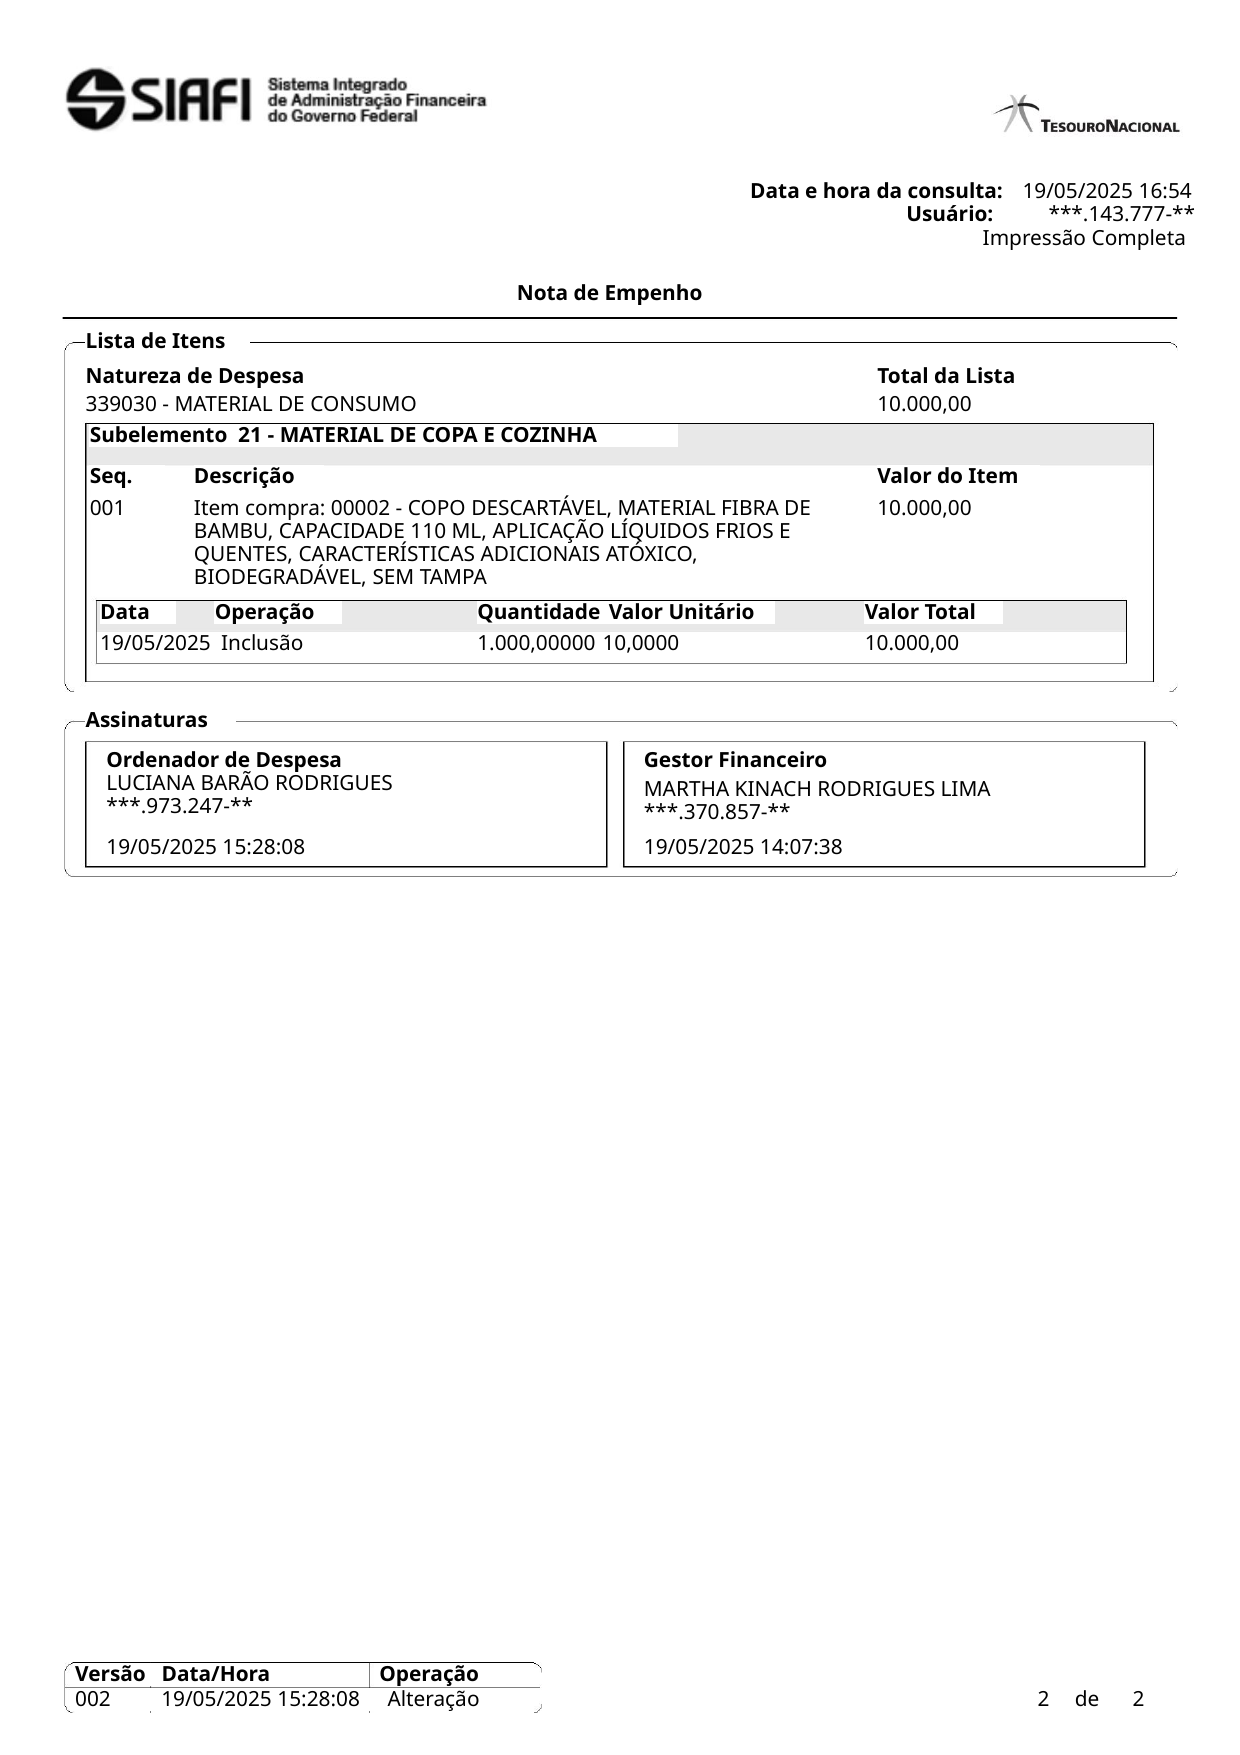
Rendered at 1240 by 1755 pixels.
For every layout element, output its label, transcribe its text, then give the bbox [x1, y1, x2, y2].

text Subelemento 21 - MATERIAL DE COPA E COZINHA [89, 424, 678, 447]
text Data e hora da consulta: 19/05/2025 16:54 [750, 180, 1238, 203]
text Natureza de Despesa [85, 365, 326, 388]
text Operação [214, 601, 342, 624]
text Item compra: 00002 - COPO DESCARTÁVEL, MATERIAL FIBRA DE [194, 497, 877, 520]
text Ordenador de Despesa [106, 749, 452, 772]
text Impressão Completa [982, 226, 1238, 249]
text Data [100, 601, 176, 624]
text Valor do Item [877, 465, 1040, 488]
text ***.973.247-** [106, 795, 452, 818]
text Assinaturas [85, 709, 236, 732]
text BIODEGRADÁVEL, SEM TAMPA [194, 566, 931, 589]
text ***.370.857-** [644, 801, 1056, 824]
text Gestor Financeiro [644, 749, 853, 772]
text Nota de Empenho [517, 282, 725, 305]
text Operação [379, 1663, 506, 1686]
text 19/05/2025 15:28:08 [106, 836, 328, 859]
text MARTHA KINACH RODRIGUES LIMA [644, 778, 1056, 801]
text de [1074, 1688, 1129, 1711]
text 10.000,00 [877, 497, 1001, 520]
text 19/05/2025 14:07:38 [644, 836, 866, 859]
text Usuário: ***.143.777-** [906, 203, 1238, 226]
text Descrição [194, 465, 324, 488]
text 10.000,00 [864, 632, 988, 655]
text Versão Data/Hora [75, 1663, 290, 1686]
text 002 19/05/2025 15:28:08 Alteração [75, 1688, 526, 1711]
text 1.000,00000 10,0000 [477, 632, 707, 655]
text 19/05/2025 Inclusão [100, 632, 323, 655]
text 001 [89, 497, 156, 520]
text Quantidade Valor Unitário [477, 601, 775, 624]
text Lista de Itens [85, 330, 250, 353]
text 339030 - MATERIAL DE CONSUMO [85, 392, 478, 416]
text BAMBU, CAPACIDADE 110 ML, APLICAÇÃO LÍQUIDOS FRIOS E [194, 520, 931, 543]
text 2 [1132, 1688, 1175, 1711]
text LUCIANA BARÃO RODRIGUES [106, 772, 452, 795]
text Total da Lista [877, 365, 1042, 388]
text 10.000,00 [877, 392, 1001, 416]
text Seq. [89, 465, 165, 488]
text Valor Total [864, 601, 1003, 624]
text QUENTES, CARACTERÍSTICAS ADICIONAIS ATÓXICO, [194, 543, 931, 566]
text 2 [1037, 1688, 1074, 1711]
